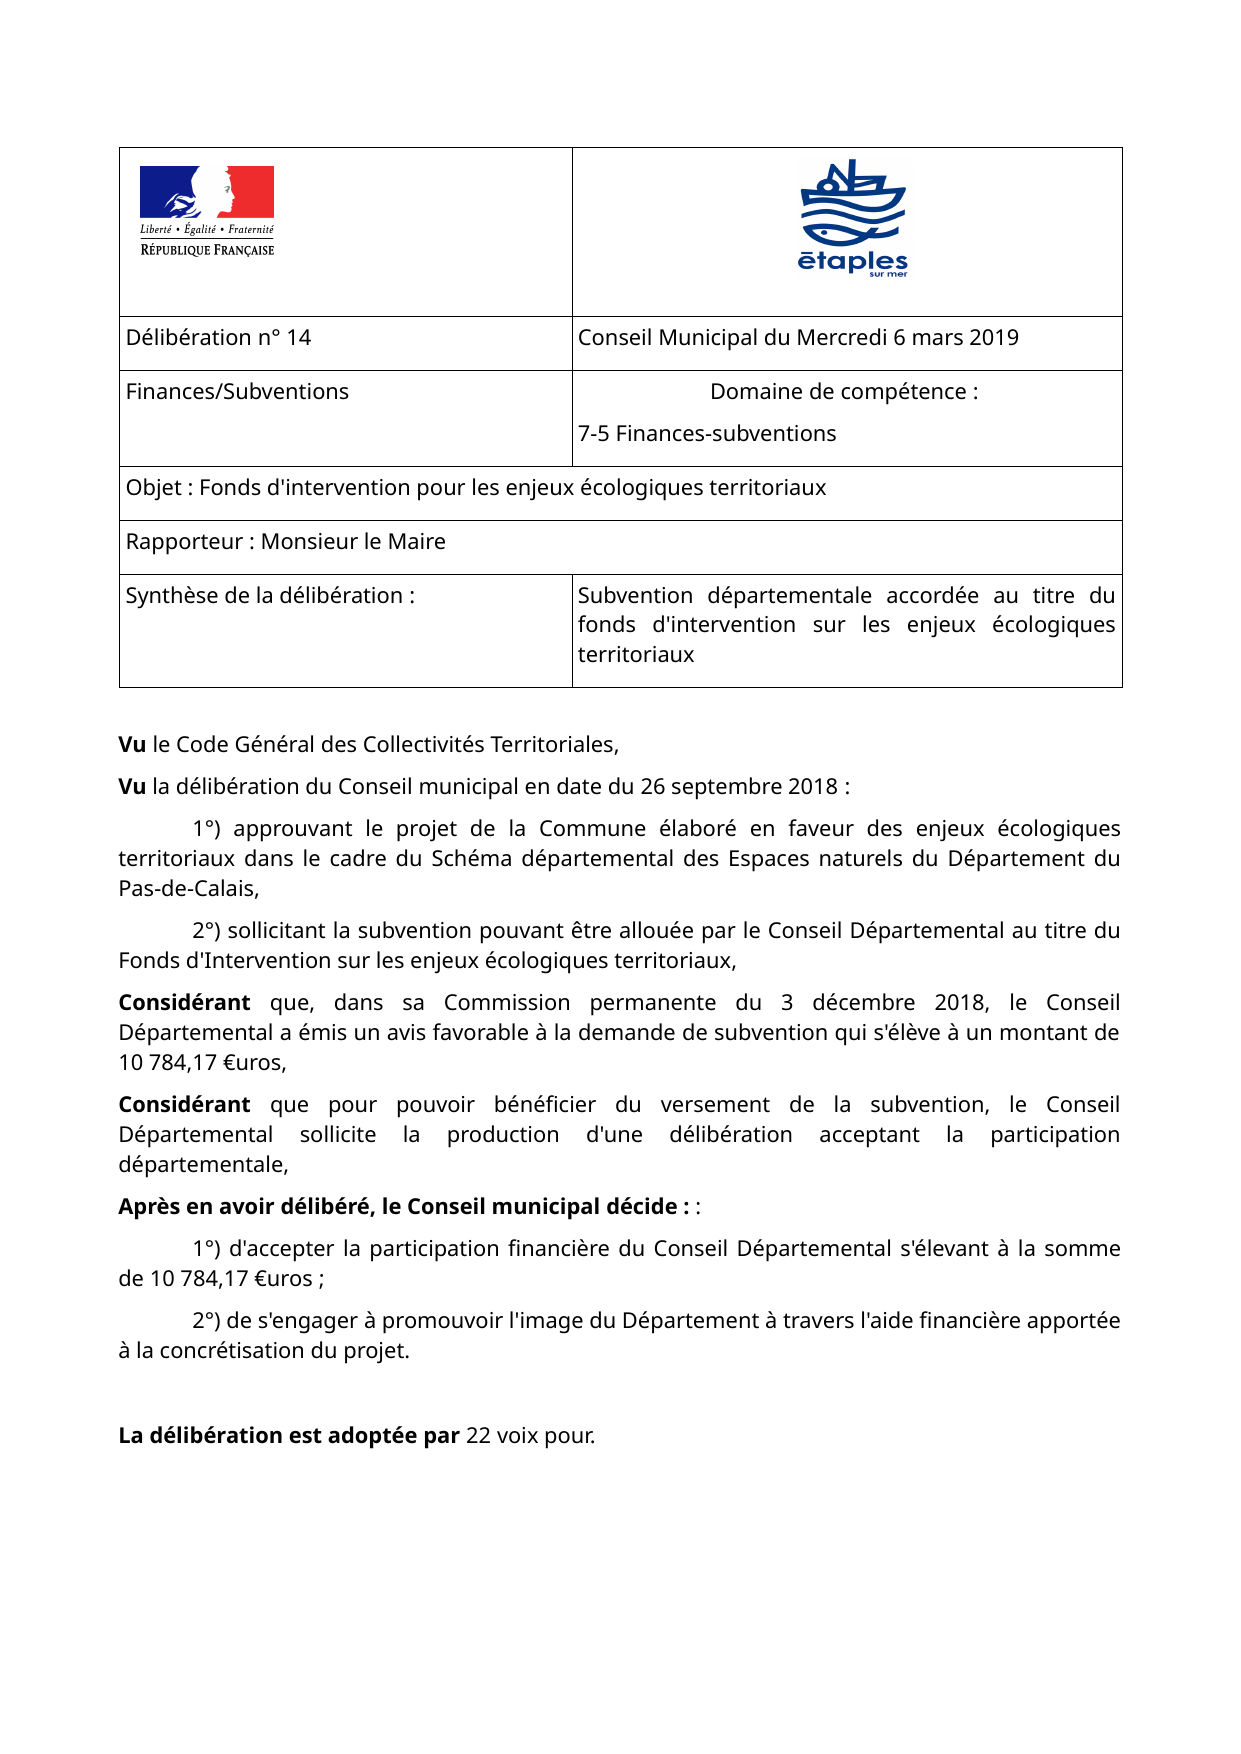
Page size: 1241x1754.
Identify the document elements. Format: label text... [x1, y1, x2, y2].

table_cell Délibération n° 14 [120, 317, 572, 370]
table_cell Conseil Municipal du Mercredi 6 mars 2019 [573, 317, 1122, 370]
table_cell Synthèse de la délibération : [120, 575, 572, 687]
table_cell Rapporteur : Monsieur le Maire [120, 521, 1122, 574]
text 1°) d'accepter la participation financière du Conseil Départemental s'élevant à la somme de 10 784,17 €uros ; [118, 1233, 1122, 1293]
picture [140, 166, 274, 257]
table_cell Subvention départementale accordée au titre du fonds d'intervention sur les enjeux écologiques territoriaux [573, 575, 1122, 687]
table_header [573, 148, 1122, 316]
text 2°) de s'engager à promouvoir l'image du Département à travers l'aide financière apportée à la concrétisation du projet. [118, 1305, 1122, 1365]
text Vu la délibération du Conseil municipal en date du 26 septembre 2018 : [118, 771, 1122, 801]
table_cell Objet : Fonds d'intervention pour les enjeux écologiques territoriaux [120, 467, 1122, 520]
table_cell Domaine de compétence : 7-5 Finances-subventions [573, 371, 1122, 466]
table_header [120, 148, 572, 316]
table_cell Finances/Subventions [120, 371, 572, 466]
text Considérant que pour pouvoir bénéficier du versement de la subvention, le Conseil Départemental sollicite la production d'une délibération acceptant la participation départementale, [118, 1089, 1122, 1178]
text 1°) approuvant le projet de la Commune élaboré en faveur des enjeux écologiques territoriaux dans le cadre du Schéma départemental des Espaces naturels du Département du Pas-de-Calais, [118, 813, 1122, 903]
text Considérant que, dans sa Commission permanente du 3 décembre 2018, le Conseil Départemental a émis un avis favorable à la demande de subvention qui s'élève à un montant de 10 784,17 €uros, [118, 987, 1122, 1077]
text Après en avoir délibéré, le Conseil municipal décide : : [118, 1191, 1122, 1221]
text 2°) sollicitant la subvention pouvant être allouée par le Conseil Départemental au titre du Fonds d'Intervention sur les enjeux écologiques territoriaux, [118, 915, 1122, 975]
picture [793, 155, 914, 281]
text La délibération est adoptée par 22 voix pour. [118, 1420, 1122, 1449]
text Vu le Code Général des Collectivités Territoriales, [118, 729, 1122, 758]
